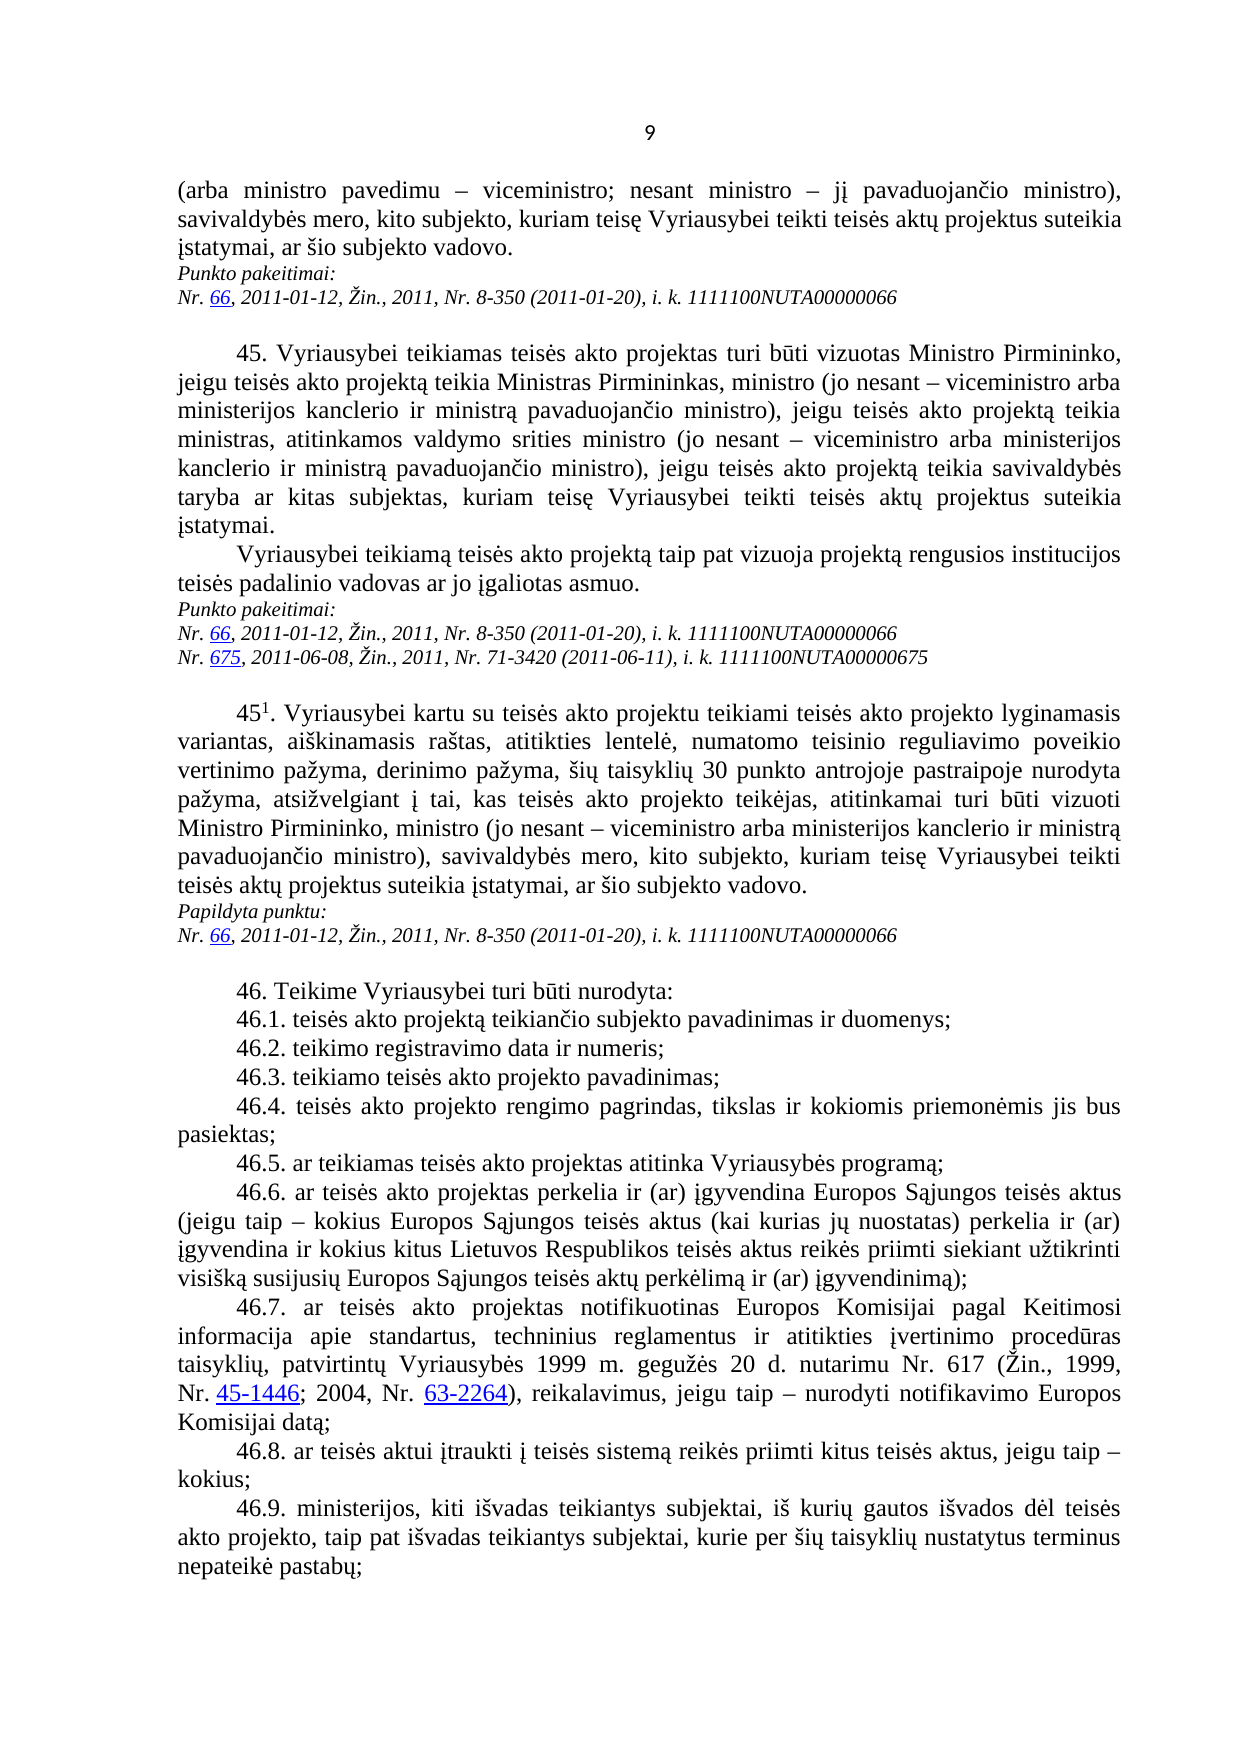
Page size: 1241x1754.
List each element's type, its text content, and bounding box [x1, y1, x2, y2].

text Nr. 675, 2011-06-08, Žin., 2011, Nr. 71-3420 (2011-06-11), i. k. 1111100NUTA00000675 [177, 645, 1122, 669]
text 46.7. ar teisės akto projektas notifikuotinas Europos Komisijai pagal Keitimosi informacija apie standartus, techninius reglamentus ir atitikties įvertinimo procedūras taisyklių, patvirtintų Vyriausybės 1999 m. gegužės 20 d. nutarimu Nr. 617 (Žin., 1999, Nr. 45-1446; 2004, Nr. 63-2264), reikalavimus, jeigu taip – nurodyti notifikavimo Europos Komisijai datą; [177, 1292, 1122, 1436]
text Punkto pakeitimai: [177, 597, 1122, 621]
text 46.2. teikimo registravimo data ir numeris; [177, 1033, 1122, 1062]
text 46.3. teikiamo teisės akto projekto pavadinimas; [177, 1062, 1122, 1091]
text 46.6. ar teisės akto projektas perkelia ir (ar) įgyvendina Europos Sąjungos teisės aktus (jeigu taip – kokius Europos Sąjungos teisės aktus (kai kurias jų nuostatas) perkelia ir (ar) įgyvendina ir kokius kitus Lietuvos Respublikos teisės aktus reikės priimti siekiant užtikrinti visišką susijusių Europos Sąjungos teisės aktų perkėlimą ir (ar) įgyvendinimą); [177, 1177, 1122, 1292]
text 46.1. teisės akto projektą teikiančio subjekto pavadinimas ir duomenys; [177, 1004, 1122, 1033]
text (arba ministro pavedimu – viceministro; nesant ministro – jį pavaduojančio ministro), savivaldybės mero, kito subjekto, kuriam teisę Vyriausybei teikti teisės aktų projektus suteikia įstatymai, ar šio subjekto vadovo. [177, 175, 1122, 261]
text 46.5. ar teikiamas teisės akto projektas atitinka Vyriausybės programą; [177, 1148, 1122, 1177]
text 46.9. ministerijos, kiti išvadas teikiantys subjektai, iš kurių gautos išvados dėl teisės akto projekto, taip pat išvadas teikiantys subjektai, kurie per šių taisyklių nustatytus terminus nepateikė pastabų; [177, 1493, 1122, 1579]
text Papildyta punktu: [177, 899, 1122, 923]
text 46. Teikime Vyriausybei turi būti nurodyta: [177, 976, 1122, 1004]
text 451. Vyriausybei kartu su teisės akto projektu teikiami teisės akto projekto lyginamasis variantas, aiškinamasis raštas, atitikties lentelė, numatomo teisinio reguliavimo poveikio vertinimo pažyma, derinimo pažyma, šių taisyklių 30 punkto antrojoje pastraipoje nurodyta pažyma, atsižvelgiant į tai, kas teisės akto projekto teikėjas, atitinkamai turi būti vizuoti Ministro Pirmininko, ministro (jo nesant – viceministro arba ministerijos kanclerio ir ministrą pavaduojančio ministro), savivaldybės mero, kito subjekto, kuriam teisę Vyriausybei teikti teisės aktų projektus suteikia įstatymai, ar šio subjekto vadovo. [177, 698, 1122, 899]
text Punkto pakeitimai: [177, 261, 1122, 285]
text Vyriausybei teikiamą teisės akto projektą taip pat vizuoja projektą rengusios institucijos teisės padalinio vadovas ar jo įgaliotas asmuo. [177, 539, 1122, 597]
text 45. Vyriausybei teikiamas teisės akto projektas turi būti vizuotas Ministro Pirmininko, jeigu teisės akto projektą teikia Ministras Pirmininkas, ministro (jo nesant – viceministro arba ministerijos kanclerio ir ministrą pavaduojančio ministro), jeigu teisės akto projektą teikia ministras, atitinkamos valdymo srities ministro (jo nesant – viceministro arba ministerijos kanclerio ir ministrą pavaduojančio ministro), jeigu teisės akto projektą teikia savivaldybės taryba ar kitas subjektas, kuriam teisę Vyriausybei teikti teisės aktų projektus suteikia įstatymai. [177, 338, 1122, 539]
text 46.4. teisės akto projekto rengimo pagrindas, tikslas ir kokiomis priemonėmis jis bus pasiektas; [177, 1091, 1122, 1148]
text Nr. 66, 2011-01-12, Žin., 2011, Nr. 8-350 (2011-01-20), i. k. 1111100NUTA00000066 [177, 621, 1122, 645]
text Nr. 66, 2011-01-12, Žin., 2011, Nr. 8-350 (2011-01-20), i. k. 1111100NUTA00000066 [177, 285, 1122, 309]
text Nr. 66, 2011-01-12, Žin., 2011, Nr. 8-350 (2011-01-20), i. k. 1111100NUTA00000066 [177, 923, 1122, 947]
text 46.8. ar teisės aktui įtraukti į teisės sistemą reikės priimti kitus teisės aktus, jeigu taip – kokius; [177, 1436, 1122, 1493]
